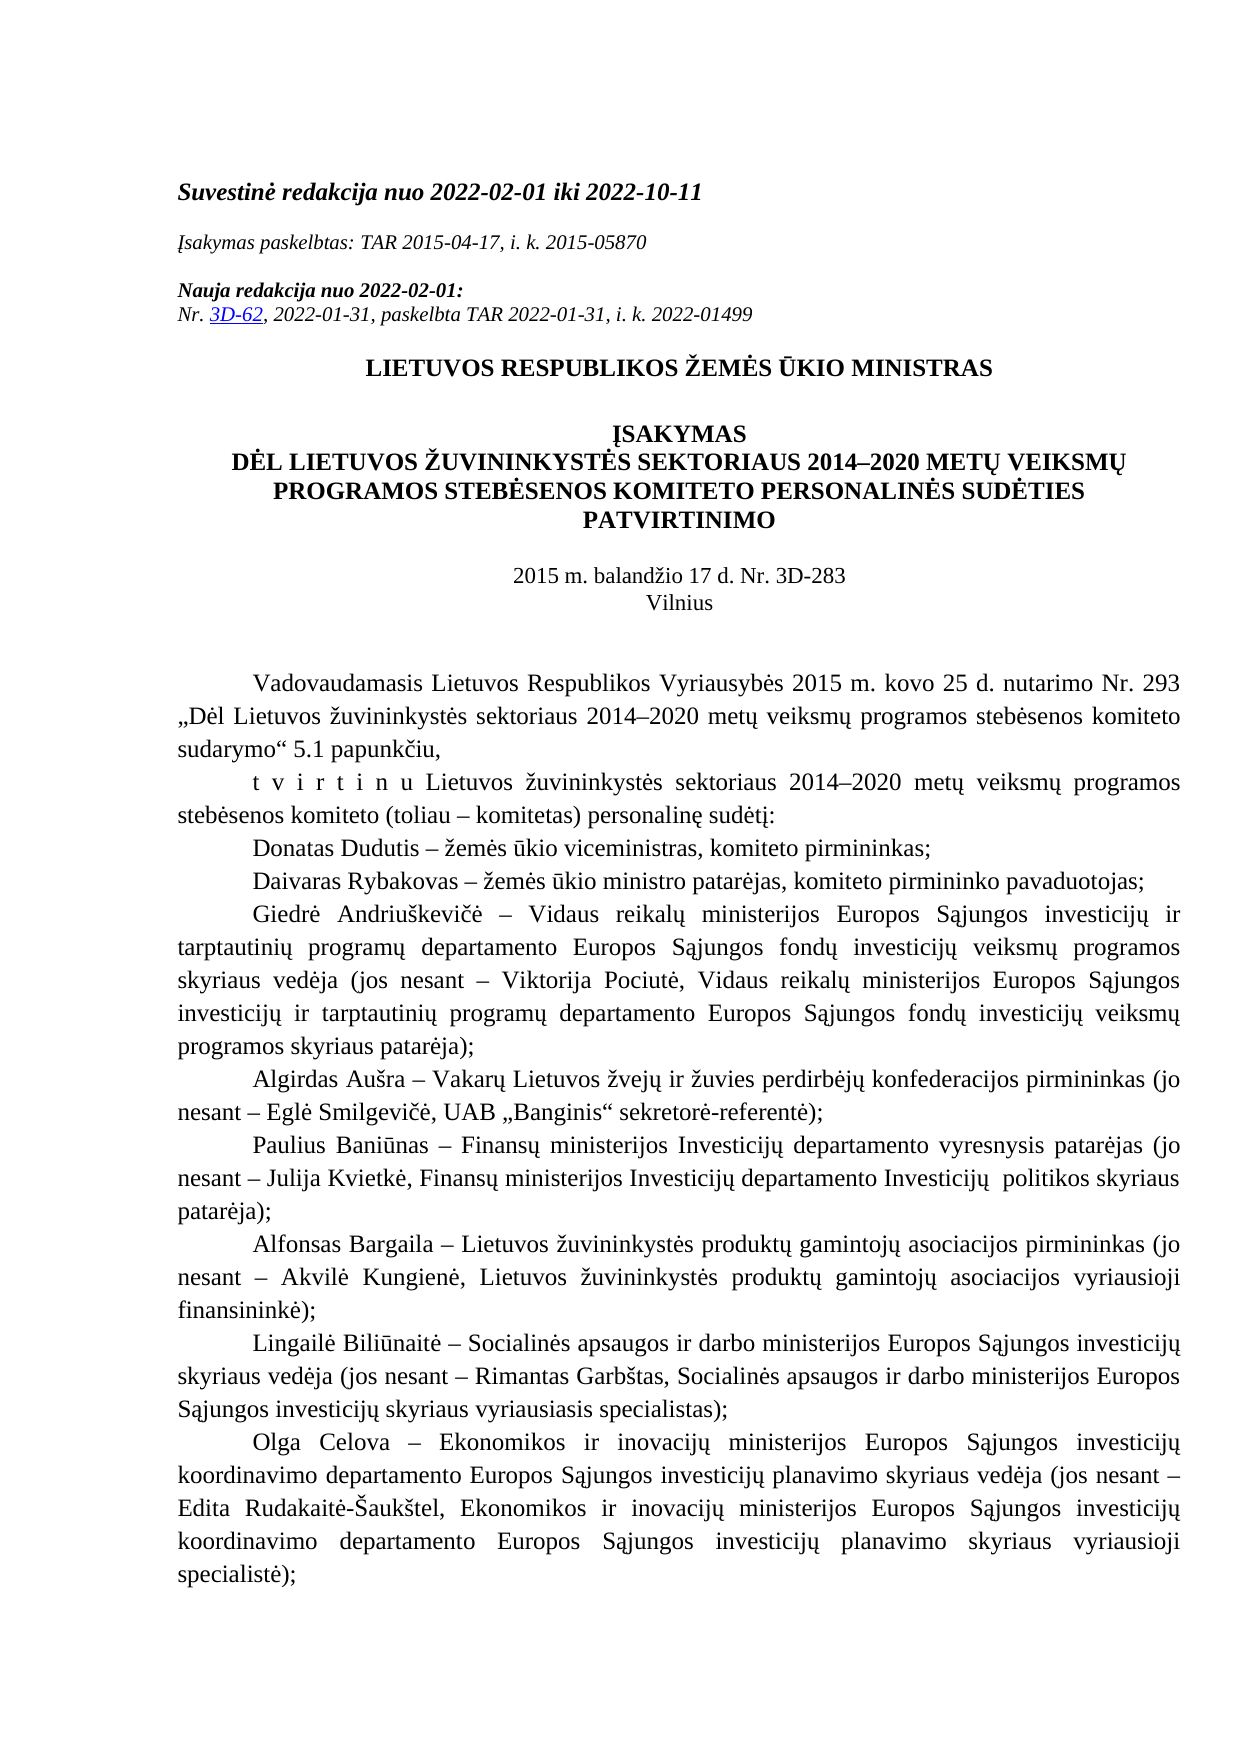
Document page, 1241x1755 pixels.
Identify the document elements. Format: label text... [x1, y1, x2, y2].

text Įsakymas paskelbtas: TAR 2015-04-17, i. k. 2015-05870 [177, 230, 1181, 254]
text DĖL LIETUVOS ŽUVININKYSTĖS SEKTORIAUS 2014–2020 METŲ VEIKSMŲ PROGRAMOS STEBĖSENOS KOMITETO PERSONALINĖS SUDĖTIES PATVIRTINIMO [177, 447, 1181, 534]
text Vilnius [177, 589, 1181, 615]
text Vadovaudamasis Lietuvos Respublikos Vyriausybės 2015 m. kovo 25 d. nutarimo Nr. 293 „Dėl Lietuvos žuvininkystės sektoriaus 2014–2020 metų veiksmų programos stebėsenos komiteto sudarymo“ 5.1 papunkčiu, [177, 668, 1181, 763]
text Olga Celova – Ekonomikos ir inovacijų ministerijos Europos Sąjungos investicijų koordinavimo departamento Europos Sąjungos investicijų planavimo skyriaus vedėja (jos nesant – Edita Rudakaitė-Šaukštel, Ekonomikos ir inovacijų ministerijos Europos Sąjungos investicijų koordinavimo departamento Europos Sąjungos investicijų planavimo skyriaus vyriausioji specialistė); [177, 1427, 1181, 1588]
text t v i r t i n u Lietuvos žuvininkystės sektoriaus 2014–2020 metų veiksmų programos stebėsenos komiteto (toliau – komitetas) personalinę sudėtį: [177, 767, 1181, 829]
text Algirdas Aušra – Vakarų Lietuvos žvejų ir žuvies perdirbėjų konfederacijos pirmininkas (jo nesant – Eglė Smilgevičė, UAB „Banginis“ sekretorė-referentė); [177, 1064, 1181, 1126]
text Suvestinė redakcija nuo 2022-02-01 iki 2022-10-11 [177, 177, 1181, 206]
text Donatas Dudutis – žemės ūkio viceministras, komiteto pirmininkas; [177, 833, 1181, 862]
text LIETUVOS RESPUBLIKOS ŽEMĖS ŪKIO MINISTRAS [177, 353, 1181, 381]
text Alfonsas Bargaila – Lietuvos žuvininkystės produktų gamintojų asociacijos pirmininkas (jo nesant – Akvilė Kungienė, Lietuvos žuvininkystės produktų gamintojų asociacijos vyriausioji finansininkė); [177, 1229, 1181, 1324]
text Paulius Baniūnas – Finansų ministerijos Investicijų departamento vyresnysis patarėjas (jo nesant – Julija Kvietkė, Finansų ministerijos Investicijų departamento Investicijų politikos skyriaus patarėja); [177, 1130, 1181, 1225]
text Daivaras Rybakovas – žemės ūkio ministro patarėjas, komiteto pirmininko pavaduotojas; [177, 866, 1181, 895]
text Nauja redakcija nuo 2022-02-01: [177, 278, 1181, 302]
text Nr. 3D-62, 2022-01-31, paskelbta TAR 2022-01-31, i. k. 2022-01499 [177, 302, 1181, 326]
text ĮSAKYMAS [177, 419, 1181, 447]
text 2015 m. balandžio 17 d. Nr. 3D-283 [177, 562, 1181, 589]
text Lingailė Biliūnaitė – Socialinės apsaugos ir darbo ministerijos Europos Sąjungos investicijų skyriaus vedėja (jos nesant – Rimantas Garbštas, Socialinės apsaugos ir darbo ministerijos Europos Sąjungos investicijų skyriaus vyriausiasis specialistas); [177, 1328, 1181, 1423]
text Giedrė Andriuškevičė – Vidaus reikalų ministerijos Europos Sąjungos investicijų ir tarptautinių programų departamento Europos Sąjungos fondų investicijų veiksmų programos skyriaus vedėja (jos nesant – Viktorija Pociutė, Vidaus reikalų ministerijos Europos Sąjungos investicijų ir tarptautinių programų departamento Europos Sąjungos fondų investicijų veiksmų programos skyriaus patarėja); [177, 899, 1181, 1060]
